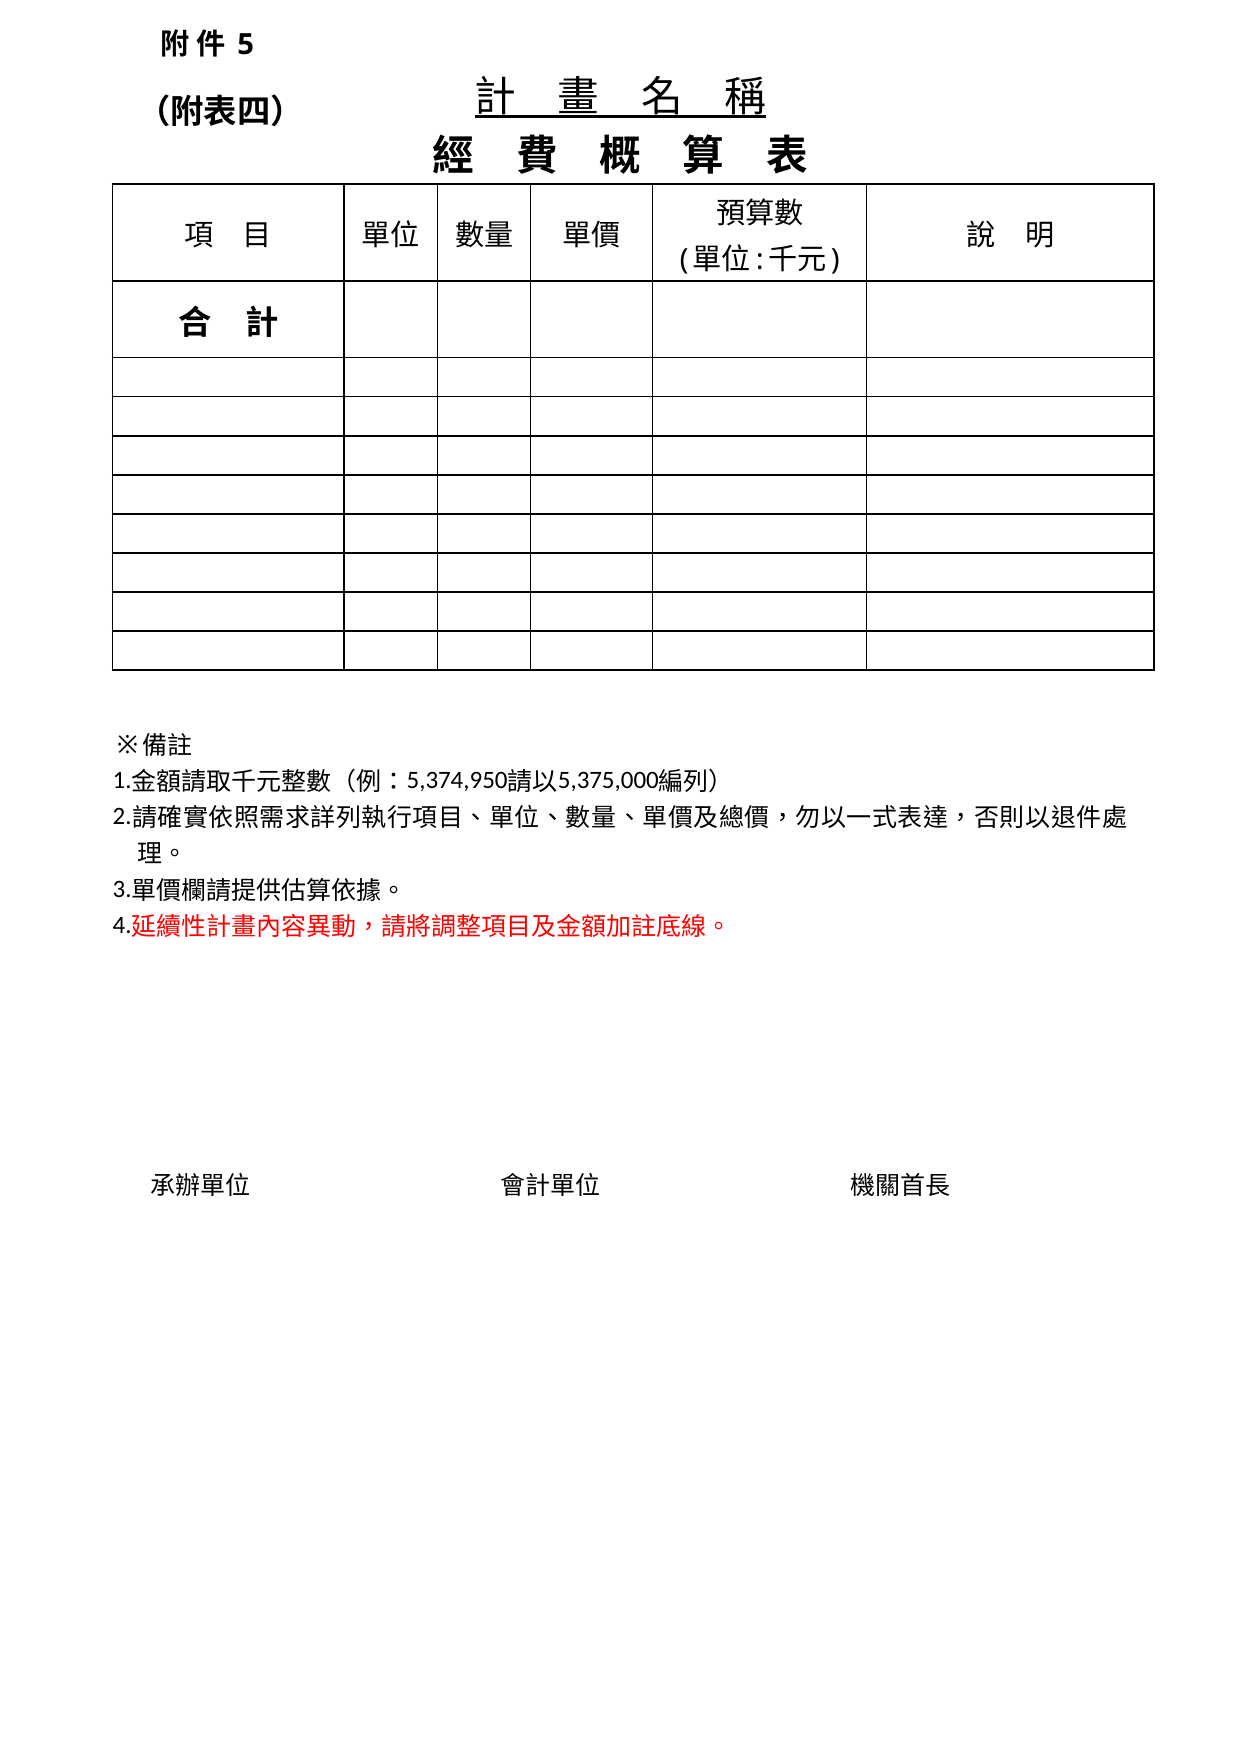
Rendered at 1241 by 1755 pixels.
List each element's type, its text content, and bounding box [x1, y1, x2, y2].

table_cell [438, 554, 530, 591]
table_cell [345, 515, 437, 552]
table_cell [531, 437, 652, 474]
table_cell [113, 476, 343, 513]
table_header 說 明 [867, 185, 1153, 280]
text 經 費 概 算 表 [112, 121, 1128, 183]
table_cell [438, 515, 530, 552]
table_cell [653, 437, 866, 474]
table_cell [653, 397, 866, 435]
table_cell [531, 554, 652, 591]
text 2.請確實依照需求詳列執行項目、單位、數量、單價及總價，勿以一式表達，否則以退件處理。 [112, 798, 1128, 870]
table_cell [867, 397, 1153, 435]
table_cell [113, 632, 343, 669]
table_cell [113, 397, 343, 435]
table_header 項 目 [113, 185, 343, 280]
table_cell [653, 593, 866, 630]
table_cell [531, 476, 652, 513]
table_cell [867, 593, 1153, 630]
table_cell [438, 358, 530, 396]
table_cell [438, 437, 530, 474]
text 附件5 [160, 20, 258, 63]
text （附表四） [137, 85, 313, 129]
table_cell [345, 593, 437, 630]
table_cell [438, 397, 530, 435]
table_cell [438, 632, 530, 669]
table_cell [531, 282, 652, 357]
table_cell [345, 282, 437, 357]
table_cell [113, 437, 343, 474]
text [145, 13, 273, 74]
table_header 數量 [438, 185, 530, 280]
table_cell [345, 476, 437, 513]
table_cell [113, 554, 343, 591]
table_cell [867, 437, 1153, 474]
table_cell [653, 476, 866, 513]
table_cell [113, 515, 343, 552]
table_cell [867, 632, 1153, 669]
table_cell [653, 282, 866, 357]
table_header 單位 [345, 185, 437, 280]
table_cell [531, 593, 652, 630]
text 承辦單位 會計單位 機關首長 [150, 1165, 1128, 1201]
table_cell [345, 554, 437, 591]
table_cell [531, 358, 652, 396]
table_cell [113, 593, 343, 630]
text 3.單價欄請提供估算依據。 [112, 870, 1128, 906]
table_cell [345, 437, 437, 474]
table_header 預算數 (單位:千元) [653, 185, 866, 280]
table_cell 合 計 [113, 282, 343, 357]
table_cell [653, 358, 866, 396]
table_cell [531, 515, 652, 552]
table_cell [867, 358, 1153, 396]
table_header 單價 [531, 185, 652, 280]
table_cell [867, 515, 1153, 552]
text 計 畫 名 稱 [112, 75, 1128, 136]
text 1.金額請取千元整數（例：5,374,950請以5,375,000編列） [112, 761, 1128, 798]
table_cell [345, 358, 437, 396]
table_cell [438, 593, 530, 630]
table_cell [113, 358, 343, 396]
table_cell [531, 397, 652, 435]
table_cell [653, 632, 866, 669]
table_cell [345, 397, 437, 435]
table_cell [438, 282, 530, 357]
table_cell [345, 632, 437, 669]
table_cell [438, 476, 530, 513]
table_cell [653, 554, 866, 591]
table_cell [867, 282, 1153, 357]
table_cell [867, 554, 1153, 591]
text 4.延續性計畫內容異動，請將調整項目及金額加註底線。 [112, 906, 1128, 943]
table_cell [867, 476, 1153, 513]
table_cell [531, 632, 652, 669]
table_cell [653, 515, 866, 552]
text ※備註 [112, 725, 1128, 761]
